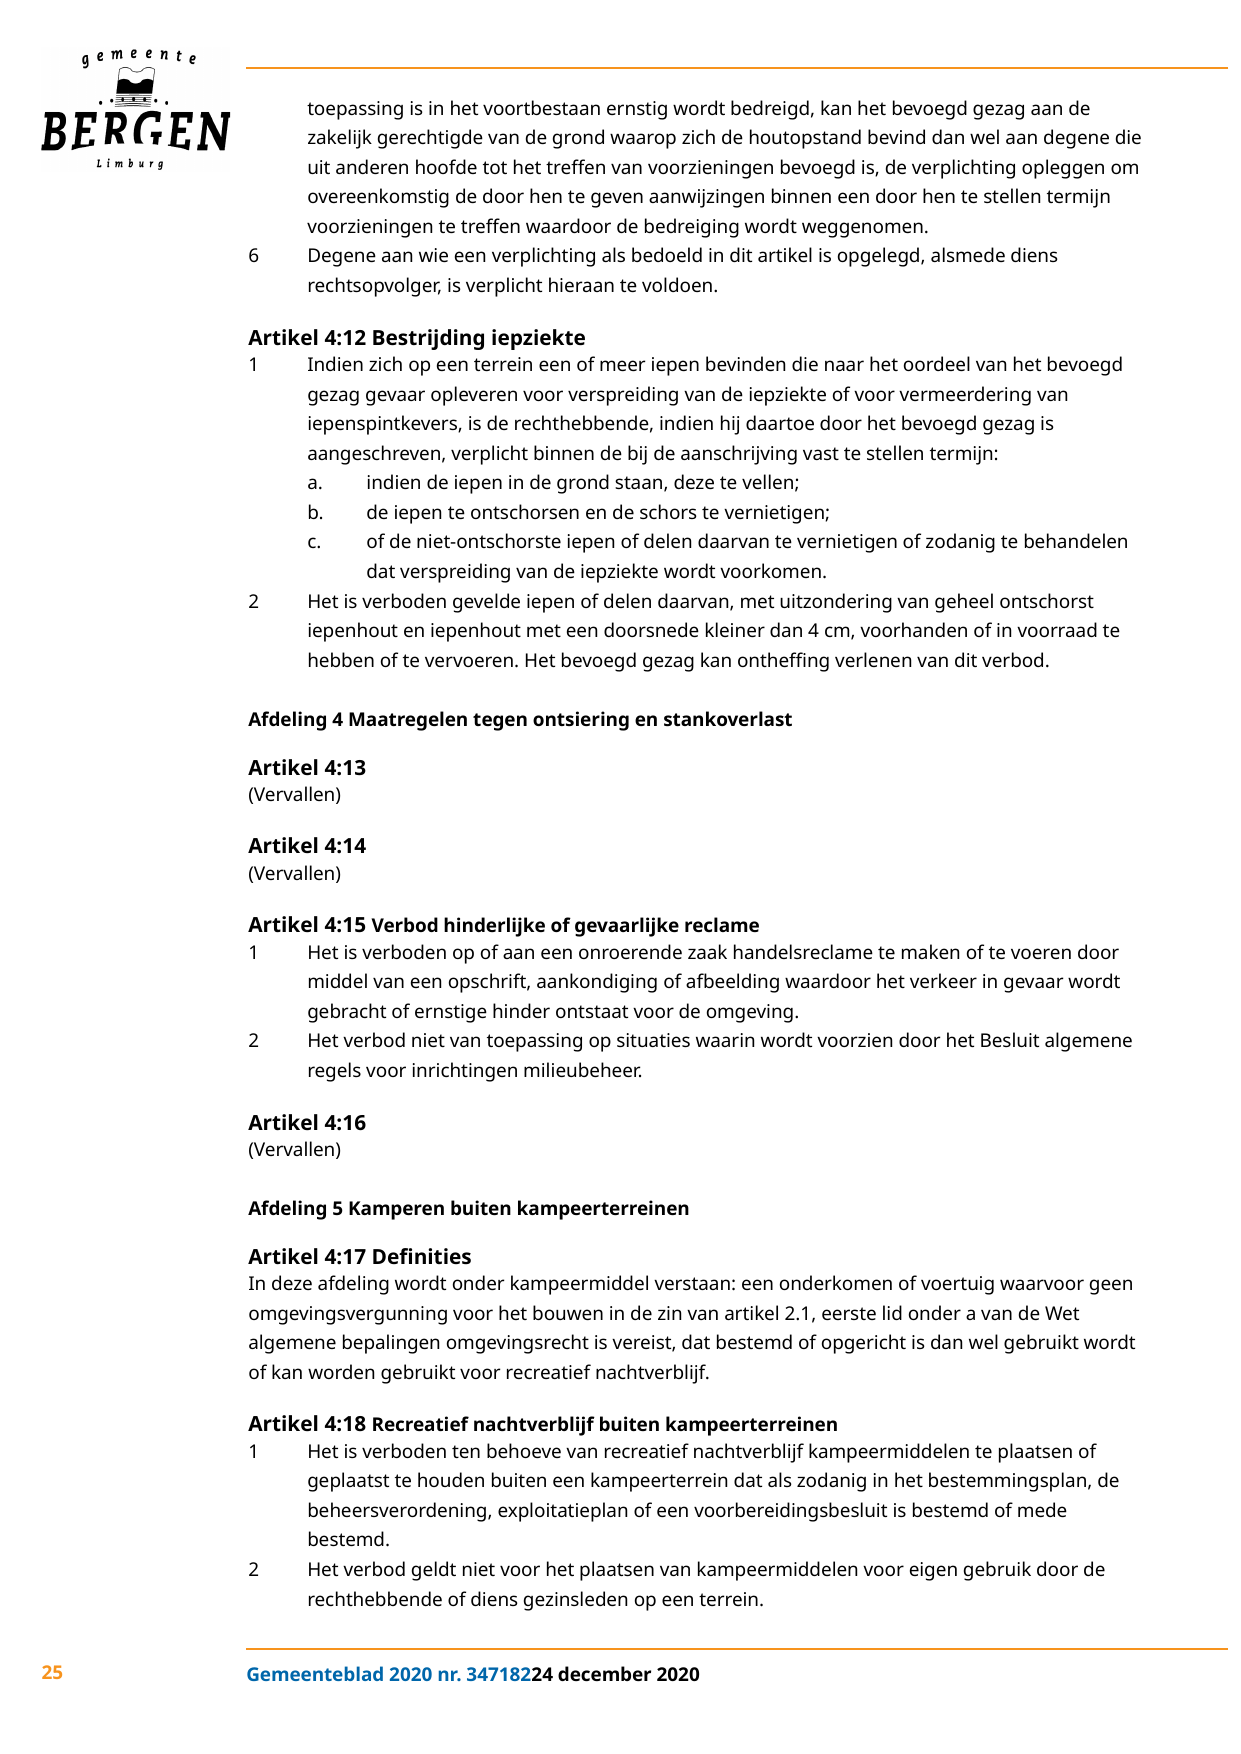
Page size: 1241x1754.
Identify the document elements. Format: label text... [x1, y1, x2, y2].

text Artikel 4:16 [248, 1108, 1152, 1136]
picture [41, 47, 231, 172]
text Artikel 4:13 [248, 753, 1152, 781]
text In deze afdeling wordt onder kampeermiddel verstaan: een onderkomen of voertuig waarvoor geen omgevingsvergunning voor het bouwen in de zin van artikel 2.1, eerste lid onder a van de Wet algemene bepalingen omgevingsrecht is vereist, dat bestemd of opgericht is dan wel gebruikt wordt of kan worden gebruikt voor recreatief nachtverblijf. [248, 1270, 1152, 1385]
text Artikel 4:12 Bestrijding iepziekte [248, 323, 1152, 351]
text Artikel 4:15 Verbod hinderlijke of gevaarlijke reclame [248, 910, 1152, 939]
list Het verbod niet van toepassing op situaties waarin wordt voorzien door het Besluit algemene regels voor inrichtingen milieubeheer. [248, 1028, 1152, 1083]
list de iepen te ontschorsen en de schors te vernietigen; [307, 499, 1152, 525]
text (Vervallen) [248, 781, 1152, 807]
list Het verbod geldt niet voor het plaatsen van kampeermiddelen voor eigen gebruik door de rechthebbende of diens gezinsleden op een terrein. [248, 1556, 1152, 1611]
text Artikel 4:14 [248, 832, 1152, 860]
list Indien zich op een terrein een of meer iepen bevinden die naar het oordeel van het bevoegd gezag gevaar opleveren voor verspreiding van de iepziekte of voor vermeerdering van iepenspintkevers, is de rechthebbende, indien hij daartoe door het bevoegd gezag is aangeschreven, verplicht binnen de bij de aanschrijving vast te stellen termijn: [248, 351, 1152, 466]
text Artikel 4:17 Definities [248, 1242, 1152, 1270]
list Het is verboden gevelde iepen of delen daarvan, met uitzondering van geheel ontschorst iepenhout en iepenhout met een doorsnede kleiner dan 4 cm, voorhanden of in voorraad te hebben of te vervoeren. Het bevoegd gezag kan ontheffing verlenen van dit verbod. [248, 588, 1152, 673]
text (Vervallen) [248, 1136, 1152, 1162]
list Het is verboden ten behoeve van recreatief nachtverblijf kampeermiddelen te plaatsen of geplaatst te houden buiten een kampeerterrein dat als zodanig in het bestemmingsplan, de beheersverordening, exploitatieplan of een voorbereidingsbesluit is bestemd of mede bestemd. [248, 1438, 1152, 1552]
text Afdeling 4 Maatregelen tegen ontsiering en stankoverlast [248, 706, 1152, 732]
list toepassing is in het voortbestaan ernstig wordt bedreigd, kan het bevoegd gezag aan de zakelijk gerechtigde van de grond waarop zich de houtopstand bevind dan wel aan degene die uit anderen hoofde tot het treffen van voorzieningen bevoegd is, de verplichting opleggen om overeenkomstig de door hen te geven aanwijzingen binnen een door hen te stellen termijn voorzieningen te treffen waardoor de bedreiging wordt weggenomen. [248, 95, 1152, 239]
list Het is verboden op of aan een onroerende zaak handelsreclame te maken of te voeren door middel van een opschrift, aankondiging of afbeelding waardoor het verkeer in gevaar wordt gebracht of ernstige hinder ontstaat voor de omgeving. [248, 939, 1152, 1024]
list of de niet-ontschorste iepen of delen daarvan te vernietigen of zodanig te behandelen dat verspreiding van de iepziekte wordt voorkomen. [307, 529, 1152, 584]
text Afdeling 5 Kamperen buiten kampeerterreinen [248, 1195, 1152, 1221]
list indien de iepen in de grond staan, deze te vellen; [307, 469, 1152, 495]
list Degene aan wie een verplichting als bedoeld in dit artikel is opgelegd, alsmede diens rechtsopvolger, is verplicht hieraan te voldoen. [248, 243, 1152, 298]
text (Vervallen) [248, 860, 1152, 886]
text Artikel 4:18 Recreatief nachtverblijf buiten kampeerterreinen [248, 1409, 1152, 1438]
